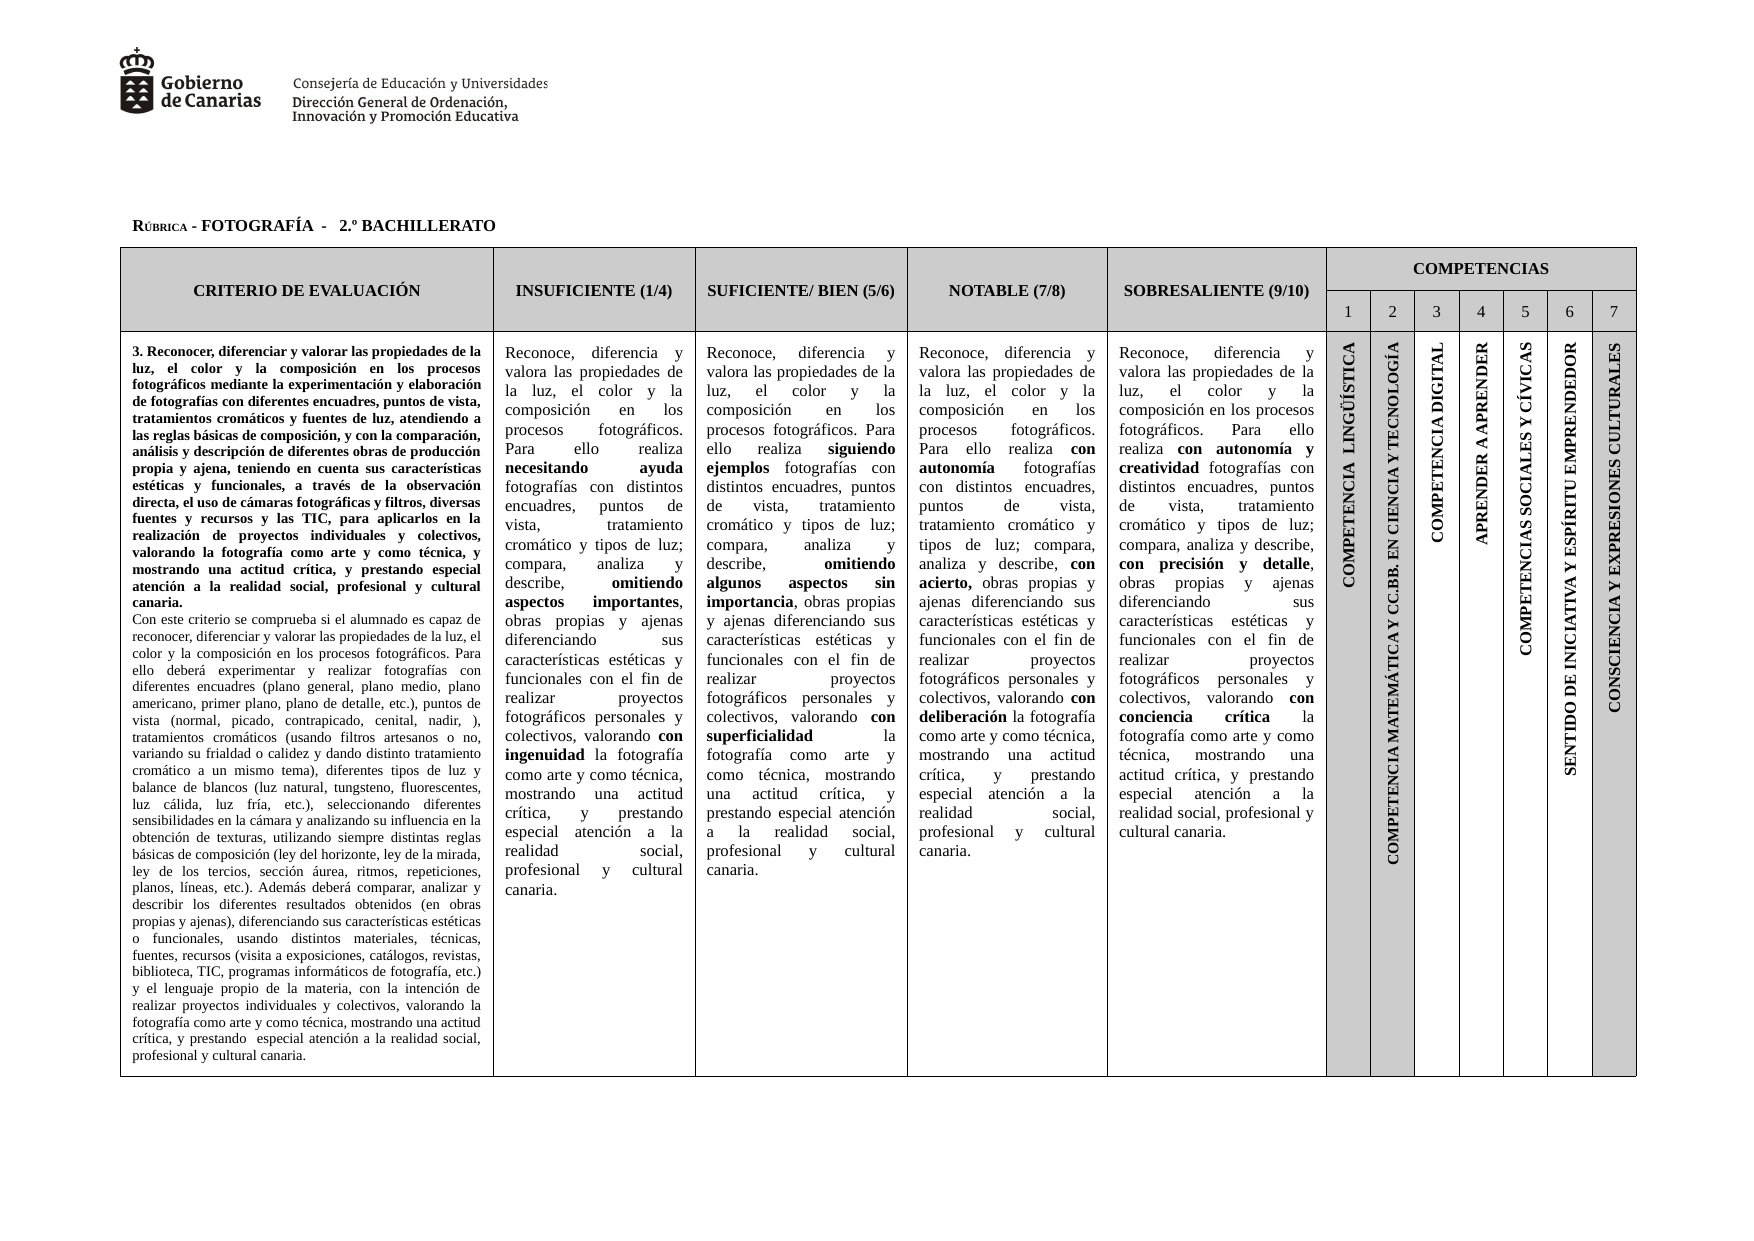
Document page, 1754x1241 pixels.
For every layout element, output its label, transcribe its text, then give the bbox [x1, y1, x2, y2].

table_header CONSCIENCIA Y EXPRESIONES CULTURALES [1593, 332, 1636, 1076]
table_header COMPETENCIAS SOCIALES Y CÍVICAS [1504, 332, 1547, 1076]
table_header Reconoce, diferencia y valora las propiedades de la luz, el color y la composición en los procesos fotográficos. Para ello realiza con autonomía fotografías con distintos encuadres, puntos de vista, tratamiento cromático y tipos de luz; compara, analiza y describe, con acierto, obras propias y ajenas diferenciando sus características estéticas y funcionales con el fin de realizar proyectos fotográficos personales y colectivos, valorando con deliberación la fotografía como arte y como técnica, mostrando una actitud crítica, y prestando especial atención a la realidad social, profesional y cultural canaria. [908, 332, 1107, 1076]
table_header Reconoce, diferencia y valora las propiedades de la luz, el color y la composición en los procesos fotográficos. Para ello realiza con autonomía y creatividad fotografías con distintos encuadres, puntos de vista, tratamiento cromático y tipos de luz; compara, analiza y describe, con precisión y detalle, obras propias y ajenas diferenciando sus características estéticas y funcionales con el fin de realizar proyectos fotográficos personales y colectivos, valorando con conciencia crítica la fotografía como arte y como técnica, mostrando una actitud crítica, y prestando especial atención a la realidad social, profesional y cultural canaria. [1108, 332, 1326, 1076]
table_header COMPETENCIA LINGÜÍSTICA [1327, 332, 1370, 1076]
table_header Reconoce, diferencia y valora las propiedades de la luz, el color y la composición en los procesos fotográficos. Para ello realiza necesitando ayuda fotografías con distintos encuadres, puntos de vista, tratamiento cromático y tipos de luz; compara, analiza y describe, omitiendo aspectos importantes, obras propias y ajenas diferenciando sus características estéticas y funcionales con el fin de realizar proyectos fotográficos personales y colectivos, valorando con ingenuidad la fotografía como arte y como técnica, mostrando una actitud crítica, y prestando especial atención a la realidad social, profesional y cultural canaria. [494, 332, 695, 1076]
table_header COMPETENCIA DIGITAL [1415, 332, 1459, 1076]
table_header COMPETENCIA MATEMÁTICA Y CC.BB. EN CIENCIA Y TECNOLOGÍA [1371, 332, 1414, 1076]
table_header APRENDER A APRENDER [1460, 332, 1503, 1076]
picture [119, 47, 548, 124]
table_header Reconoce, diferencia y valora las propiedades de la luz, el color y la composición en los procesos fotográficos. Para ello realiza siguiendo ejemplos fotografías con distintos encuadres, puntos de vista, tratamiento cromático y tipos de luz; compara, analiza y describe, omitiendo algunos aspectos sin importancia, obras propias y ajenas diferenciando sus características estéticas y funcionales con el fin de realizar proyectos fotográficos personales y colectivos, valorando con superficialidad la fotografía como arte y como técnica, mostrando una actitud crítica, y prestando especial atención a la realidad social, profesional y cultural canaria. [696, 332, 907, 1076]
table_header 3. Reconocer, diferenciar y valorar las propiedades de la luz, el color y la composición en los procesos fotográficos mediante la experimentación y elaboración de fotografías con diferentes encuadres, puntos de vista, tratamientos cromáticos y fuentes de luz, atendiendo a las reglas básicas de composición, y con la comparación, análisis y descripción de diferentes obras de producción propia y ajena, teniendo en cuenta sus características estéticas y funcionales, a través de la observación directa, el uso de cámaras fotográficas y filtros, diversas fuentes y recursos y las TIC, para aplicarlos en la realización de proyectos individuales y colectivos, valorando la fotografía como arte y como técnica, y mostrando una actitud crítica, y prestando especial atención a la realidad social, profesional y cultural canaria. Con este criterio se comprueba si el alumnado es capaz de reconocer, diferenciar y valorar las propiedades de la luz, el color y la composición en los procesos fotográficos. Para ello deberá experimentar y realizar fotografías con diferentes encuadres (plano general, plano medio, plano americano, primer plano, plano de detalle, etc.), puntos de vista (normal, picado, contrapicado, cenital, nadir, ), tratamientos cromáticos (usando filtros artesanos o no, variando su frialdad o calidez y dando distinto tratamiento cromático a un mismo tema), diferentes tipos de luz y balance de blancos (luz natural, tungsteno, fluorescentes, luz cálida, luz fría, etc.), seleccionando diferentes sensibilidades en la cámara y analizando su influencia en la obtención de texturas, utilizando siempre distintas reglas básicas de composición (ley del horizonte, ley de la mirada, ley de los tercios, sección áurea, ritmos, repeticiones, planos, líneas, etc.). Además deberá comparar, analizar y describir los diferentes resultados obtenidos (en obras propias y ajenas), diferenciando sus características estéticas o funcionales, usando distintos materiales, técnicas, fuentes, recursos (visita a exposiciones, catálogos, revistas, biblioteca, TIC, programas informáticos de fotografía, etc.) y el lenguaje propio de la materia, con la intención de realizar proyectos individuales y colectivos, valorando la fotografía como arte y como técnica, mostrando una actitud crítica, y prestando especial atención a la realidad social, profesional y cultural canaria. [121, 332, 493, 1076]
table_header SENTIDO DE INICIATIVA Y ESPÍRITU EMPRENDEDOR [1548, 332, 1592, 1076]
